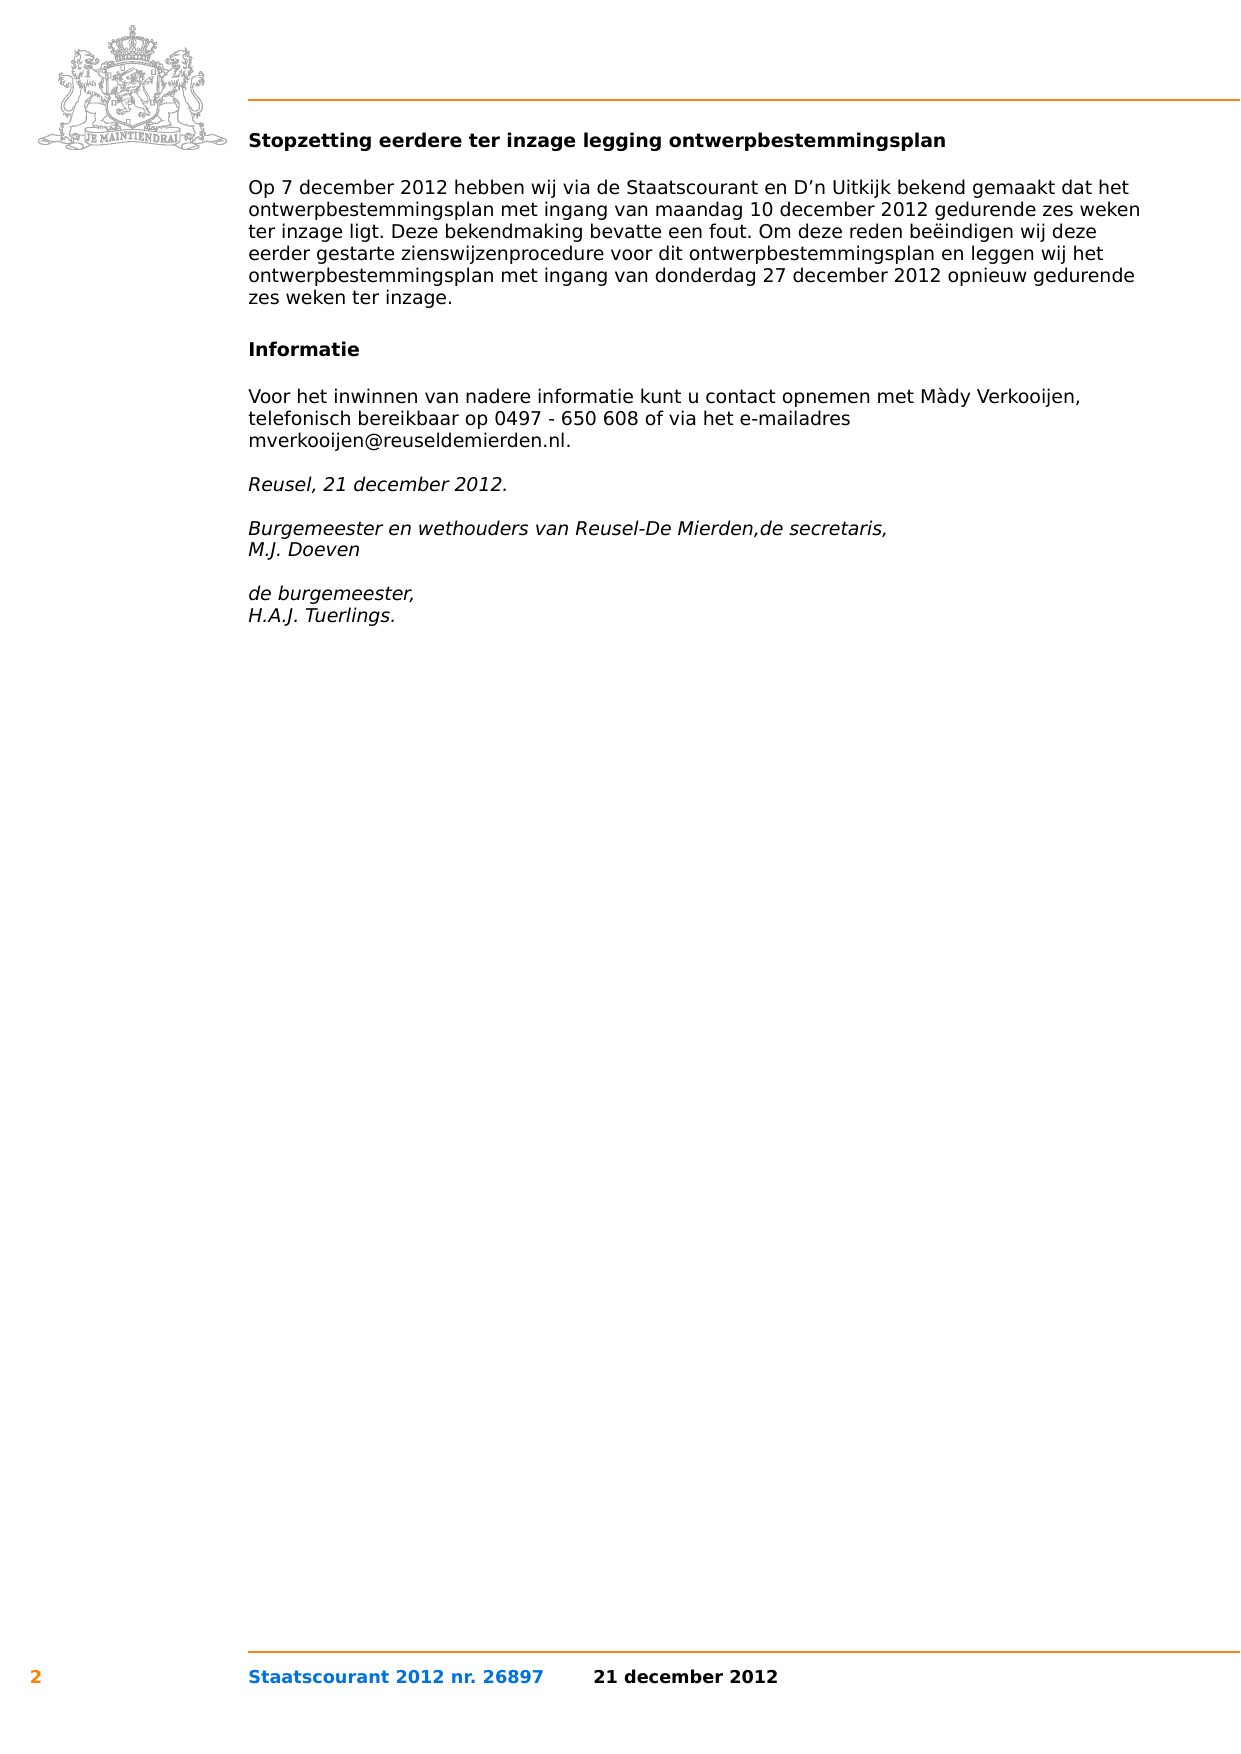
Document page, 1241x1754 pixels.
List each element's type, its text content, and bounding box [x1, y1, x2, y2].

subtitle Stopzetting eerdere ter inzage legging ontwerpbestemmingsplan [248, 130, 1163, 152]
text Burgemeester en wethouders van Reusel-De Mierden,de secretaris, M.J. Doeven [248, 517, 1163, 561]
picture [38, 25, 227, 150]
text Reusel, 21 december 2012. [248, 473, 1163, 496]
text Voor het inwinnen van nadere informatie kunt u contact opnemen met Màdy Verkooijen, telefonisch bereikbaar op 0497 - 650 608 of via het e-mailadres mverkooijen@reuseldemierden.nl. [248, 386, 1163, 452]
text Op 7 december 2012 hebben wij via de Staatscourant en D’n Uitkijk bekend gemaakt dat het ontwerpbestemmingsplan met ingang van maandag 10 december 2012 gedurende zes weken ter inzage ligt. Deze bekendmaking bevatte een fout. Om deze reden beëindigen wij deze eerder gestarte zienswijzenprocedure voor dit ontwerpbestemmingsplan en leggen wij het ontwerpbestemmingsplan met ingang van donderdag 27 december 2012 opnieuw gedurende zes weken ter inzage. [248, 177, 1163, 309]
text de burgemeester, H.A.J. Tuerlings. [248, 583, 1163, 627]
subtitle Informatie [248, 339, 1163, 361]
